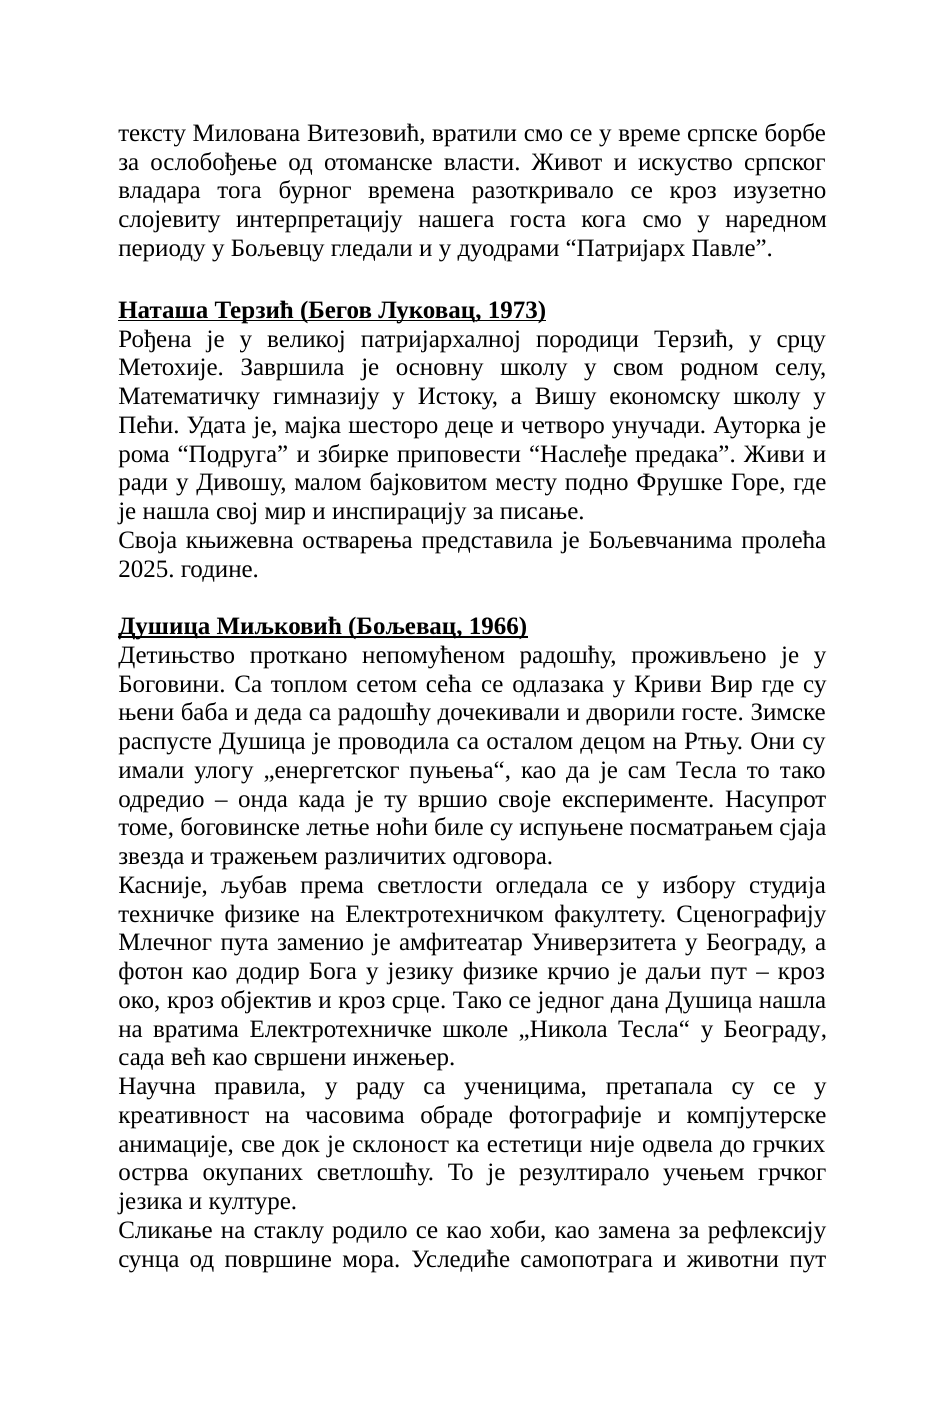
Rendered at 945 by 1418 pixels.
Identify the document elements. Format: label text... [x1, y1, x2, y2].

text Касније, љубав према светлости огледала се у избору студија техничке физике на Електротехничком факултету. Сценографију Млечног пута заменио је амфитеатар Универзитета у Београду, а фотон као додир Бога у језику физике крчио је даљи пут – кроз око, кроз објектив и кроз срце. Тако се једног дана Душица нашла на вратима Електротехничке школе „Никола Тесла“ у Београду, сада већ као свршени инжењер. [118, 870, 827, 1071]
text тексту Милована Витезовић, вратили смо се у време српске борбе за ослобођење од отоманске власти. Живот и искуство српског владара тога бурног времена разоткривало се кроз изузетно слојевиту интерпретацију нашега госта кога смо у наредном периоду у Бољевцу гледали и у дуодрами “Патријарх Павле”. [118, 118, 827, 262]
text Своја књижевна остварења представила је Бољевчанима пролећа 2025. године. [118, 525, 827, 582]
text Наташа Терзић (Бегов Луковац, 1973) [118, 295, 827, 324]
text Детињство проткано непомућеном радошћу, проживљено је у Боговини. Са топлом сетом сећа се одлазака у Криви Вир где су њени баба и деда са радошћу дочекивали и дворили госте. Зимске распусте Душица је проводила са осталом децом на Ртњу. Они су имали улогу „енергетског пуњења“, као да је сам Тесла то тако одредио – онда када је ту вршио своје експерименте. Насупрот томе, боговинске летње ноћи биле су испуњене посматрањем сјаја звезда и тражењем различитих одговора. [118, 640, 827, 870]
text Сликање на стаклу родило се као хоби, као замена за рефлексију сунца од површине мора. Уследиће самопотрага и животни пут [118, 1215, 827, 1272]
text Душица Миљковић (Бољевац, 1966) [118, 611, 827, 640]
text Рођена је у великој патријархалној породици Терзић, у срцу Метохије. Завршила је основну школу у свом родном селу, Математичку гимназију у Истоку, а Вишу економску школу у Пећи. Удата је, мајка шесторо деце и четворо унучади. Ауторка је рома “Подруга” и збирке приповести “Наслеђе предака”. Живи и ради у Дивошу, малом бајковитом месту подно Фрушке Горе, где је нашла свој мир и инспирацију за писање. [118, 324, 827, 525]
text Научна правила, у раду са ученицима, претапала су се у креативност на часовима обраде фотографије и компјутерске анимације, све док је склоност ка естетици није одвела до грчких острва окупаних светлошћу. То је резултирало учењем грчког језика и културе. [118, 1071, 827, 1215]
